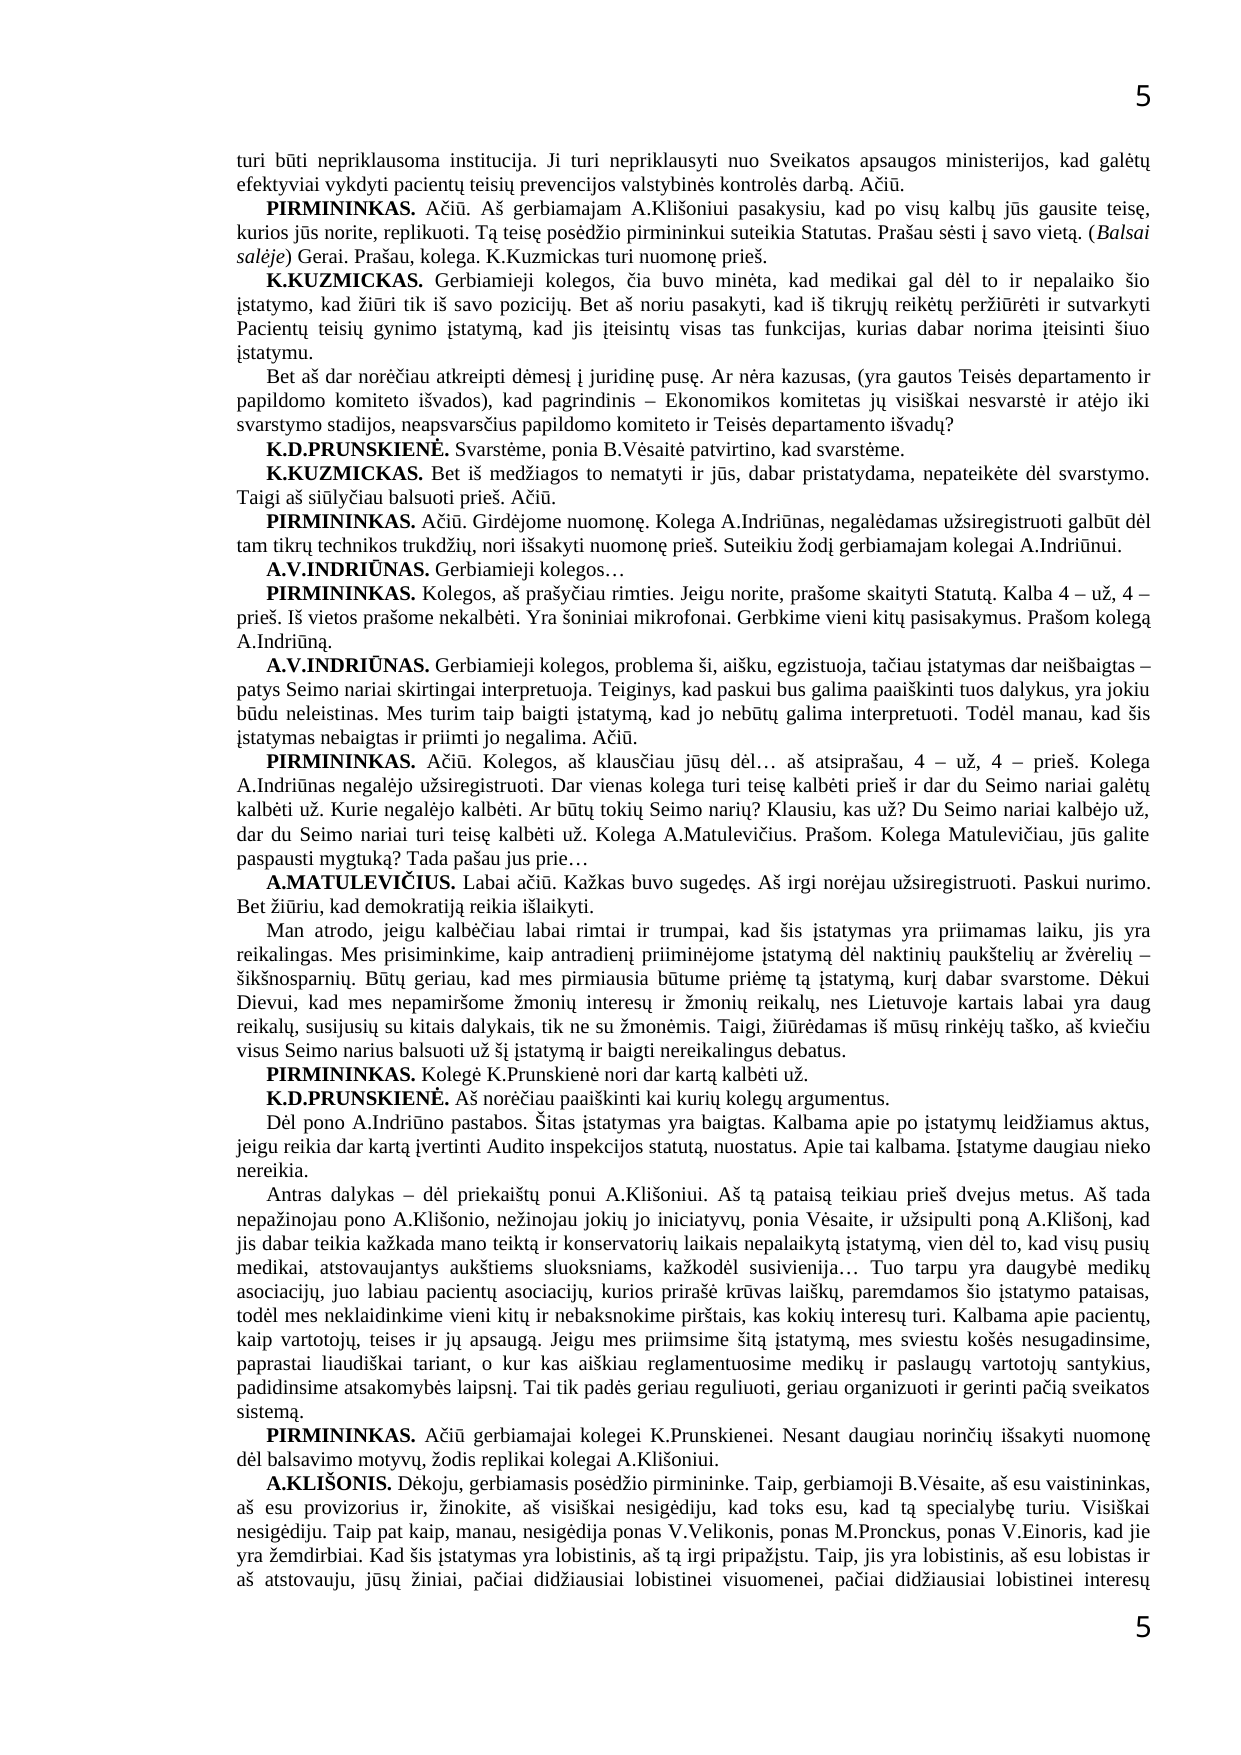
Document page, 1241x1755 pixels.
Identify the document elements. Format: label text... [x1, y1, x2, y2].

text K.D.PRUNSKIENĖ. Aš norėčiau paaiškinti kai kurių kolegų argumentus. [236, 1086, 1152, 1110]
text A.MATULEVIČIUS. Labai ačiū. Kažkas buvo sugedęs. Aš irgi norėjau užsiregistruoti. Paskui nurimo. Bet žiūriu, kad demokratiją reikia išlaikyti. [236, 869, 1152, 918]
text Man atrodo, jeigu kalbėčiau labai rimtai ir trumpai, kad šis įstatymas yra priimamas laiku, jis yra reikalingas. Mes prisiminkime, kaip antradienį priiminėjome įstatymą dėl naktinių paukštelių ar žvėrelių – šikšnosparnių. Būtų geriau, kad mes pirmiausia būtume priėmę tą įstatymą, kurį dabar svarstome. Dėkui Dievui, kad mes nepamiršome žmonių interesų ir žmonių reikalų, nes Lietuvoje kartais labai yra daug reikalų, susijusių su kitais dalykais, tik ne su žmonėmis. Taigi, žiūrėdamas iš mūsų rinkėjų taško, aš kviečiu visus Seimo narius balsuoti už šį įstatymą ir baigti nereikalingus debatus. [236, 918, 1152, 1062]
text PIRMININKAS. Ačiū gerbiamajai kolegei K.Prunskienei. Nesant daugiau norinčių išsakyti nuomonę dėl balsavimo motyvų, žodis replikai kolegai A.Klišoniui. [236, 1423, 1152, 1471]
text turi būti nepriklausoma institucija. Ji turi nepriklausyti nuo Sveikatos apsaugos ministerijos, kad galėtų efektyviai vykdyti pacientų teisių prevencijos valstybinės kontrolės darbą. Ačiū. [236, 148, 1152, 196]
text PIRMININKAS. Ačiū. Girdėjome nuomonę. Kolega A.Indriūnas, negalėdamas užsiregistruoti galbūt dėl tam tikrų technikos trukdžių, nori išsakyti nuomonę prieš. Suteikiu žodį gerbiamajam kolegai A.Indriūnui. [236, 509, 1152, 557]
text K.KUZMICKAS. Bet iš medžiagos to nematyti ir jūs, dabar pristatydama, nepateikėte dėl svarstymo. Taigi aš siūlyčiau balsuoti prieš. Ačiū. [236, 461, 1152, 509]
text Dėl pono A.Indriūno pastabos. Šitas įstatymas yra baigtas. Kalbama apie po įstatymų leidžiamus aktus, jeigu reikia dar kartą įvertinti Audito inspekcijos statutą, nuostatus. Apie tai kalbama. Įstatyme daugiau nieko nereikia. [236, 1110, 1152, 1182]
text A.V.INDRIŪNAS. Gerbiamieji kolegos, problema ši, aišku, egzistuoja, tačiau įstatymas dar neišbaigtas – patys Seimo nariai skirtingai interpretuoja. Teiginys, kad paskui bus galima paaiškinti tuos dalykus, yra jokiu būdu neleistinas. Mes turim taip baigti įstatymą, kad jo nebūtų galima interpretuoti. Todėl manau, kad šis įstatymas nebaigtas ir priimti jo negalima. Ačiū. [236, 653, 1152, 749]
text A.V.INDRIŪNAS. Gerbiamieji kolegos… [236, 557, 1152, 581]
text K.D.PRUNSKIENĖ. Svarstėme, ponia B.Vėsaitė patvirtino, kad svarstėme. [236, 436, 1152, 461]
text A.KLIŠONIS. Dėkoju, gerbiamasis posėdžio pirmininke. Taip, gerbiamoji B.Vėsaite, aš esu vaistininkas, aš esu provizorius ir, žinokite, aš visiškai nesigėdiju, kad toks esu, kad tą specialybę turiu. Visiškai nesigėdiju. Taip pat kaip, manau, nesigėdija ponas V.Velikonis, ponas M.Pronckus, ponas V.Einoris, kad jie yra žemdirbiai. Kad šis įstatymas yra lobistinis, aš tą irgi pripažįstu. Taip, jis yra lobistinis, aš esu lobistas ir aš atstovauju, jūsų žiniai, pačiai didžiausiai lobistinei visuomenei, pačiai didžiausiai lobistinei interesų [236, 1471, 1152, 1591]
text PIRMININKAS. Ačiū. Kolegos, aš klausčiau jūsų dėl… aš atsiprašau, 4 – už, 4 – prieš. Kolega A.Indriūnas negalėjo užsiregistruoti. Dar vienas kolega turi teisę kalbėti prieš ir dar du Seimo nariai galėtų kalbėti už. Kurie negalėjo kalbėti. Ar būtų tokių Seimo narių? Klausiu, kas už? Du Seimo nariai kalbėjo už, dar du Seimo nariai turi teisę kalbėti už. Kolega A.Matulevičius. Prašom. Kolega Matulevičiau, jūs galite paspausti mygtuką? Tada pašau jus prie… [236, 749, 1152, 869]
text Bet aš dar norėčiau atkreipti dėmesį į juridinę pusę. Ar nėra kazusas, (yra gautos Teisės departamento ir papildomo komiteto išvados), kad pagrindinis – Ekonomikos komitetas jų visiškai nesvarstė ir atėjo iki svarstymo stadijos, neapsvarsčius papildomo komiteto ir Teisės departamento išvadų? [236, 364, 1152, 436]
text K.KUZMICKAS. Gerbiamieji kolegos, čia buvo minėta, kad medikai gal dėl to ir nepalaiko šio įstatymo, kad žiūri tik iš savo pozicijų. Bet aš noriu pasakyti, kad iš tikrųjų reikėtų peržiūrėti ir sutvarkyti Pacientų teisių gynimo įstatymą, kad jis įteisintų visas tas funkcijas, kurias dabar norima įteisinti šiuo įstatymu. [236, 268, 1152, 364]
text PIRMININKAS. Ačiū. Aš gerbiamajam A.Klišoniui pasakysiu, kad po visų kalbų jūs gausite teisę, kurios jūs norite, replikuoti. Tą teisę posėdžio pirmininkui suteikia Statutas. Prašau sėsti į savo vietą. (Balsai salėje) Gerai. Prašau, kolega. K.Kuzmickas turi nuomonę prieš. [236, 196, 1152, 268]
text PIRMININKAS. Kolegė K.Prunskienė nori dar kartą kalbėti už. [236, 1062, 1152, 1086]
text PIRMININKAS. Kolegos, aš prašyčiau rimties. Jeigu norite, prašome skaityti Statutą. Kalba 4 – už, 4 – prieš. Iš vietos prašome nekalbėti. Yra šoniniai mikrofonai. Gerbkime vieni kitų pasisakymus. Prašom kolegą A.Indriūną. [236, 581, 1152, 653]
text Antras dalykas – dėl priekaištų ponui A.Klišoniui. Aš tą pataisą teikiau prieš dvejus metus. Aš tada nepažinojau pono A.Klišonio, nežinojau jokių jo iniciatyvų, ponia Vėsaite, ir užsipulti poną A.Klišonį, kad jis dabar teikia kažkada mano teiktą ir konservatorių laikais nepalaikytą įstatymą, vien dėl to, kad visų pusių medikai, atstovaujantys aukštiems sluoksniams, kažkodėl susivienija… Tuo tarpu yra daugybė medikų asociacijų, juo labiau pacientų asociacijų, kurios prirašė krūvas laiškų, paremdamos šio įstatymo pataisas, todėl mes neklaidinkime vieni kitų ir nebaksnokime pirštais, kas kokių interesų turi. Kalbama apie pacientų, kaip vartotojų, teises ir jų apsaugą. Jeigu mes priimsime šitą įstatymą, mes sviestu košės nesugadinsime, paprastai liaudiškai tariant, o kur kas aiškiau reglamentuosime medikų ir paslaugų vartotojų santykius, padidinsime atsakomybės laipsnį. Tai tik padės geriau reguliuoti, geriau organizuoti ir gerinti pačią sveikatos sistemą. [236, 1182, 1152, 1423]
